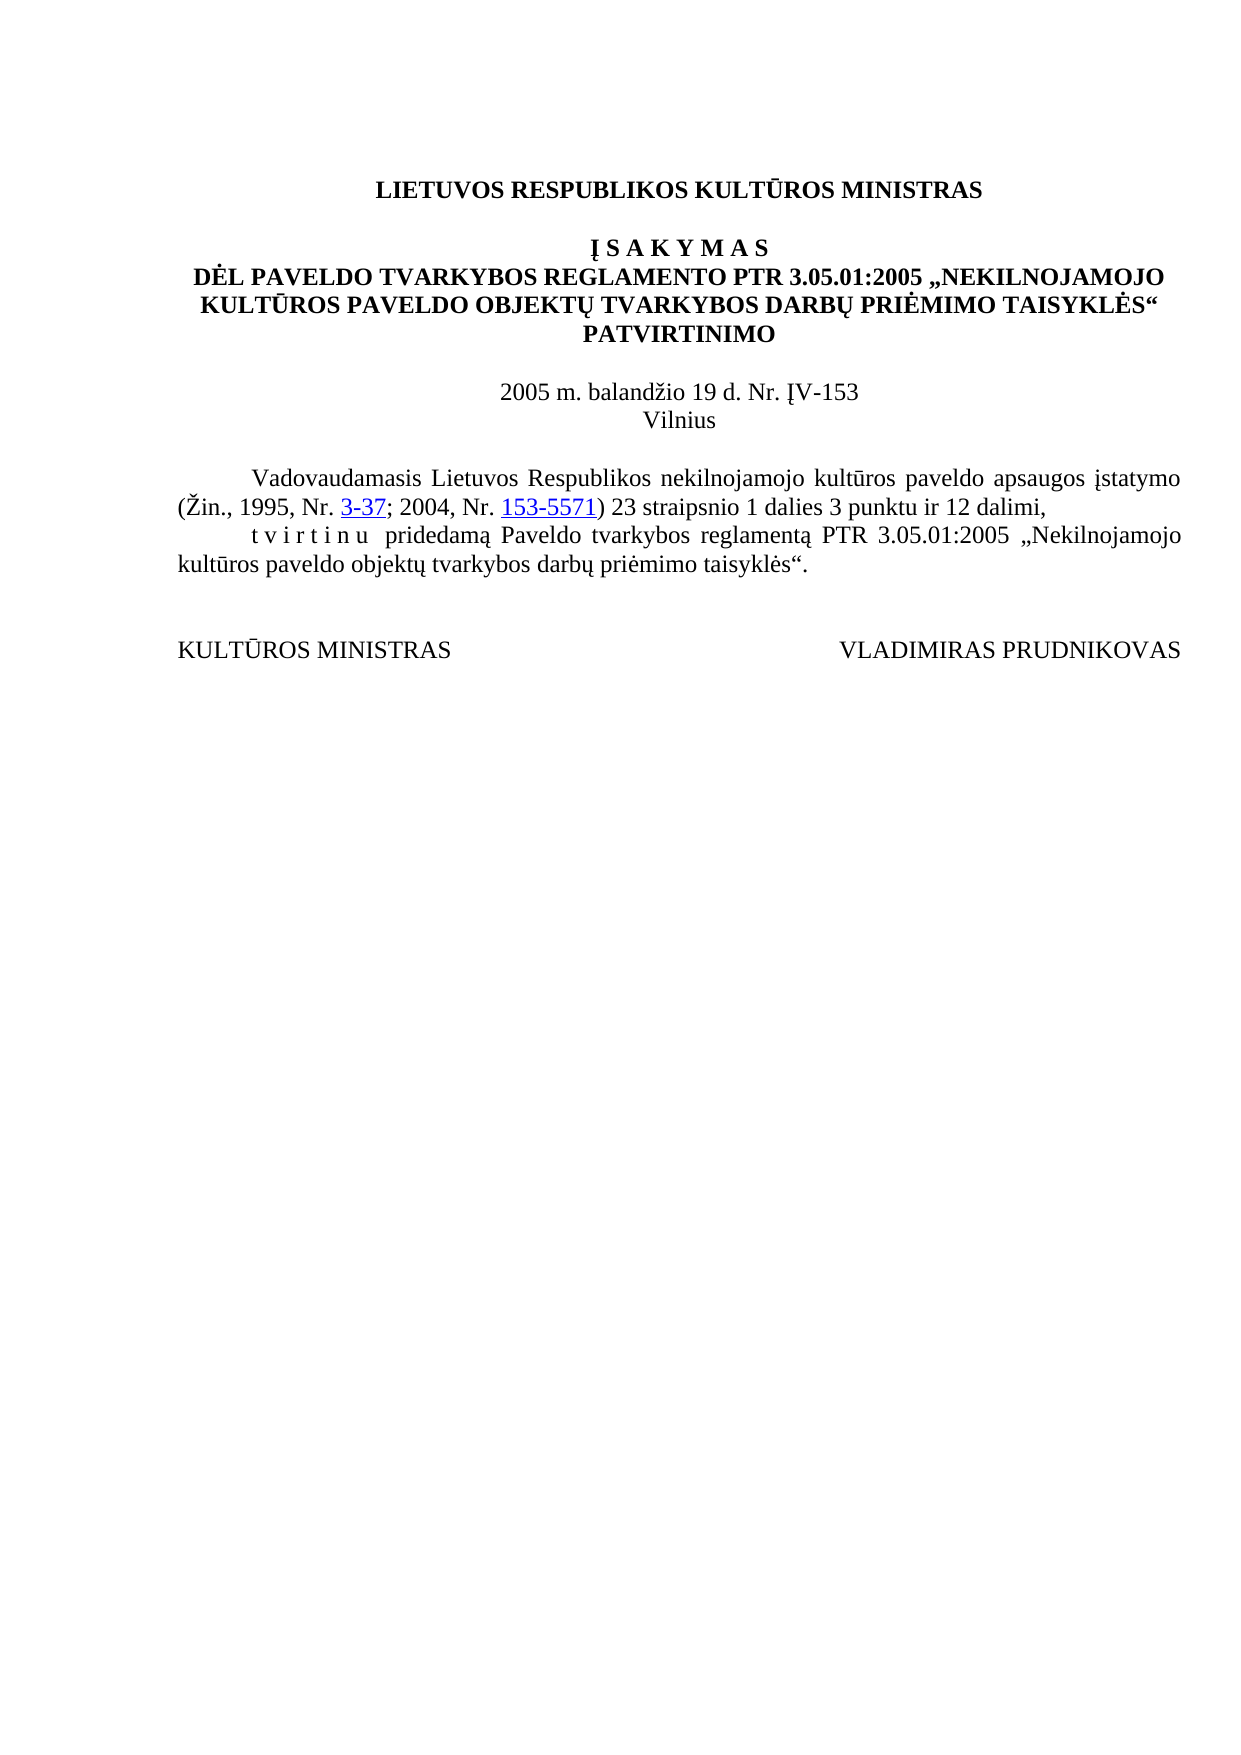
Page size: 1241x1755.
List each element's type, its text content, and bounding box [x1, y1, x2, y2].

text LIETUVOS RESPUBLIKOS KULTŪROS MINISTRAS [177, 176, 1181, 204]
text Kultūros ministras Vladimiras Prudnikovas [177, 636, 1181, 664]
text DĖL PAVELDO TVARKYBOS REGLAMENTO PTR 3.05.01:2005 „NEKILNOJAMOJO KULTŪROS PAVELDO OBJEKTŲ TVARKYBOS DARBŲ PRIĖMIMO TAISYKLĖS“ PATVIRTINIMO [177, 262, 1181, 348]
text Vilnius [177, 406, 1181, 434]
text Vadovaudamasis Lietuvos Respublikos nekilnojamojo kultūros paveldo apsaugos įstatymo (Žin., 1995, Nr. 3-37; 2004, Nr. 153-5571) 23 straipsnio 1 dalies 3 punktu ir 12 dalimi, [177, 463, 1181, 521]
text Į S A K Y M A S [177, 233, 1181, 262]
text tvirtinu pridedamą Paveldo tvarkybos reglamentą PTR 3.05.01:2005 „Nekilnojamojo kultūros paveldo objektų tvarkybos darbų priėmimo taisyklės“. [177, 521, 1181, 578]
text 2005 m. balandžio 19 d. Nr. ĮV-153 [177, 377, 1181, 406]
